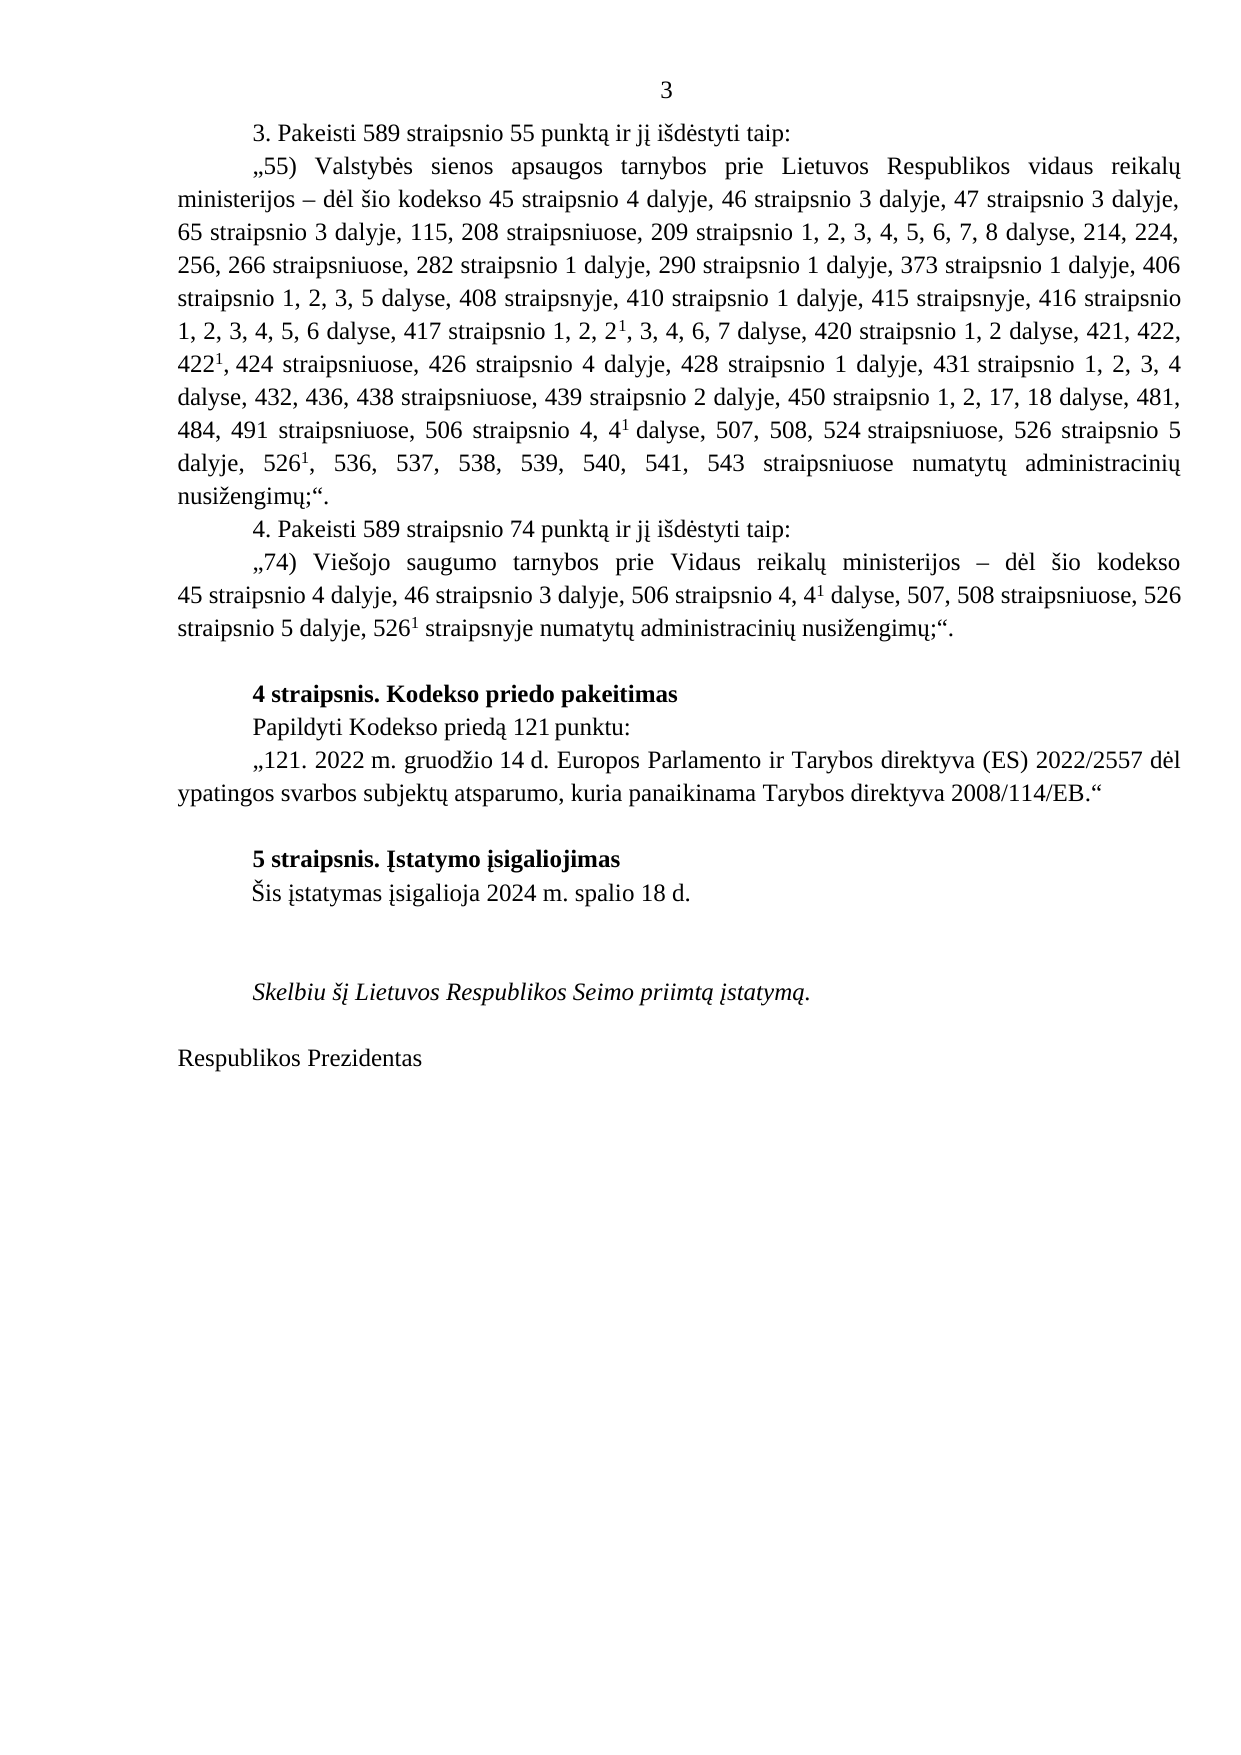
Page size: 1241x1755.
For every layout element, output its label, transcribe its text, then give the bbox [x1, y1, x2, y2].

text Skelbiu šį Lietuvos Respublikos Seimo priimtą įstatymą. [177, 977, 1181, 1005]
text 4 straipsnis. Kodekso priedo pakeitimas [177, 679, 1181, 708]
text „74) Viešojo saugumo tarnybos prie Vidaus reikalų ministerijos – dėl šio kodekso 45 straipsnio 4 dalyje, 46 straipsnio 3 dalyje, 506 straipsnio 4, 41 dalyse, 507, 508 straipsniuose, 526 straipsnio 5 dalyje, 5261 straipsnyje numatytų administracinių nusižengimų;“. [177, 547, 1181, 642]
text „55) Valstybės sienos apsaugos tarnybos prie Lietuvos Respublikos vidaus reikalų ministerijos – dėl šio kodekso 45 straipsnio 4 dalyje, 46 straipsnio 3 dalyje, 47 straipsnio 3 dalyje, 65 straipsnio 3 dalyje, 115, 208 straipsniuose, 209 straipsnio 1, 2, 3, 4, 5, 6, 7, 8 dalyse, 214, 224, 256, 266 straipsniuose, 282 straipsnio 1 dalyje, 290 straipsnio 1 dalyje, 373 straipsnio 1 dalyje, 406 straipsnio 1, 2, 3, 5 dalyse, 408 straipsnyje, 410 straipsnio 1 dalyje, 415 straipsnyje, 416 straipsnio 1, 2, 3, 4, 5, 6 dalyse, 417 straipsnio 1, 2, 21, 3, 4, 6, 7 dalyse, 420 straipsnio 1, 2 dalyse, 421, 422, 4221, 424 straipsniuose, 426 straipsnio 4 dalyje, 428 straipsnio 1 dalyje, 431 straipsnio 1, 2, 3, 4 dalyse, 432, 436, 438 straipsniuose, 439 straipsnio 2 dalyje, 450 straipsnio 1, 2, 17, 18 dalyse, 481, 484, 491 straipsniuose, 506 straipsnio 4, 41 dalyse, 507, 508, 524 straipsniuose, 526 straipsnio 5 dalyje, 5261, 536, 537, 538, 539, 540, 541, 543 straipsniuose numatytų administracinių nusižengimų;“. [177, 151, 1181, 510]
text 3. Pakeisti 589 straipsnio 55 punktą ir jį išdėstyti taip: [177, 118, 1181, 147]
text Respublikos Prezidentas [177, 1043, 1181, 1071]
text „121. 2022 m. gruodžio 14 d. Europos Parlamento ir Tarybos direktyva (ES) 2022/2557 dėl ypatingos svarbos subjektų atsparumo, kuria panaikinama Tarybos direktyva 2008/114/EB.“ [177, 746, 1181, 807]
text 4. Pakeisti 589 straipsnio 74 punktą ir jį išdėstyti taip: [177, 514, 1181, 543]
text 5 straipsnis. Įstatymo įsigaliojimas [177, 844, 1181, 873]
text Šis įstatymas įsigalioja 2024 m. spalio 18 d. [177, 878, 1181, 906]
text Papildyti Kodekso priedą 121 punktu: [177, 712, 1181, 741]
